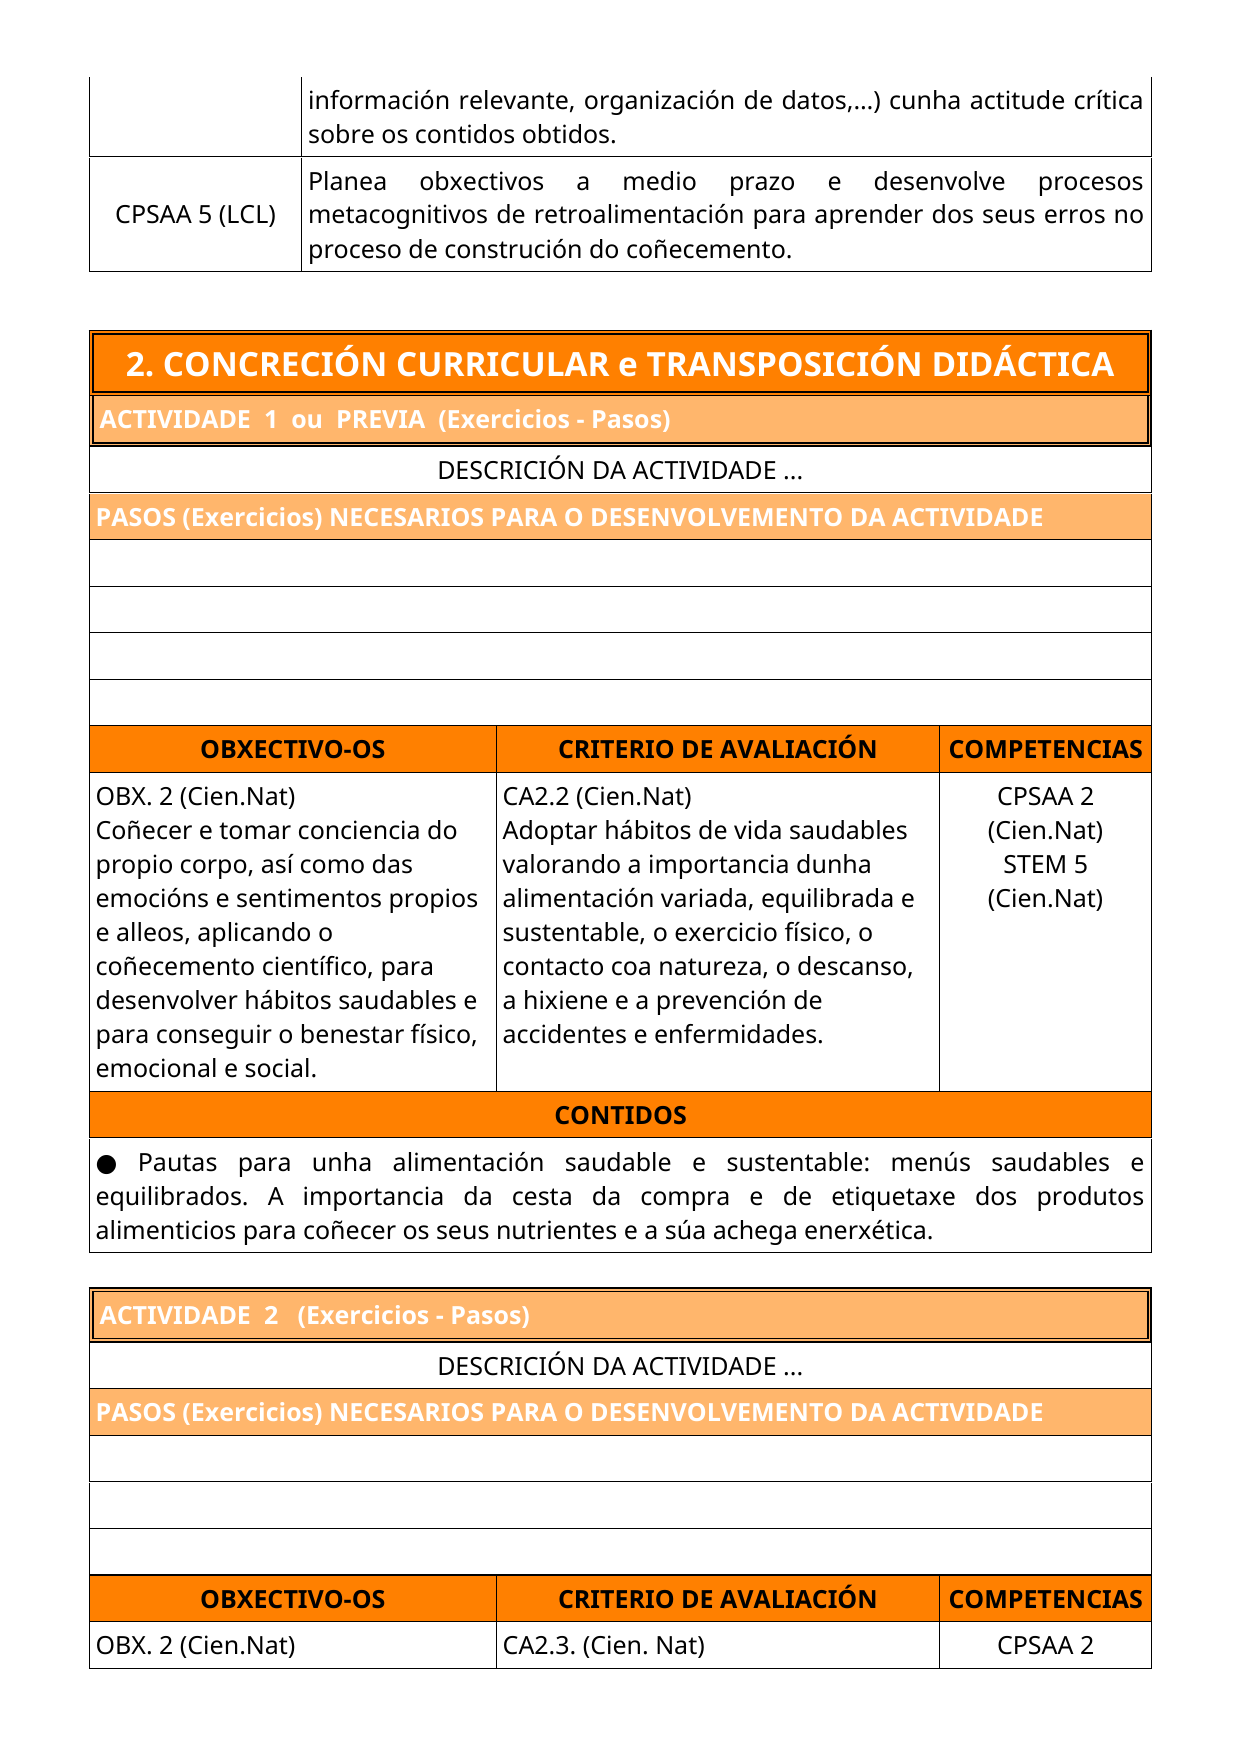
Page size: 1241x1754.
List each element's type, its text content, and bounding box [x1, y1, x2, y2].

table_cell [90, 1436, 1151, 1481]
table_cell CPSAA 2 [940, 1622, 1151, 1668]
table_cell OBX. 2 (Cien.Nat) [90, 1622, 496, 1668]
table_cell CRITERIO DE AVALIACIÓN [497, 726, 939, 772]
table_cell CONTIDOS [90, 1092, 1151, 1137]
table_cell [90, 1483, 1151, 1528]
table_cell Planea obxectivos a medio prazo e desenvolve procesos metacognitivos de retroalimentación para aprender dos seus erros no proceso de construción do coñecemento. [302, 158, 1151, 271]
table_cell [90, 633, 1151, 679]
table_cell [90, 680, 1151, 725]
table_cell CA2.2 (Cien.Nat) Adoptar hábitos de vida saudables valorando a importancia dunha alimentación variada, equilibrada e sustentable, o exercicio físico, o contacto coa natureza, o descanso, a hixiene e a prevención de accidentes e enfermidades. [497, 773, 939, 1091]
table_cell CPSAA 2 (Cien.Nat) STEM 5 (Cien.Nat) [940, 773, 1151, 1091]
table_cell COMPETENCIAS [940, 726, 1151, 772]
table_cell [90, 540, 1151, 586]
table_cell información relevante, organización de datos,…) cunha actitude crítica sobre os contidos obtidos. [302, 77, 1151, 156]
table_cell OBXECTIVO-OS [90, 1576, 496, 1621]
table_cell OBX. 2 (Cien.Nat) Coñecer e tomar conciencia do propio corpo, así como das emocións e sentimentos propios e alleos, aplicando o coñecemento científico, para desenvolver hábitos saudables e para conseguir o benestar físico, emocional e social. [90, 773, 496, 1091]
table_cell CA2.3. (Cien. Nat) [497, 1622, 939, 1668]
table_cell COMPETENCIAS [940, 1576, 1151, 1621]
table_cell ACTIVIDADE 1 ou PREVIA (Exercicios - Pasos) [94, 396, 1147, 442]
table_cell ● Pautas para unha alimentación saudable e sustentable: menús saudables e equilibrados. A importancia da cesta da compra e de etiquetaxe dos produtos alimenticios para coñecer os seus nutrientes e a súa achega enerxética. [90, 1139, 1151, 1252]
table_cell CRITERIO DE AVALIACIÓN [497, 1576, 939, 1621]
table_cell CPSAA 5 (LCL) [90, 158, 301, 271]
table_cell DESCRICIÓN DA ACTIVIDADE ... [90, 1343, 1151, 1388]
table_cell PASOS (Exercicios) NECESARIOS PARA O DESENVOLVEMENTO DA ACTIVIDADE [90, 494, 1151, 539]
table_cell PASOS (Exercicios) NECESARIOS PARA O DESENVOLVEMENTO DA ACTIVIDADE [90, 1389, 1151, 1435]
table_cell OBXECTIVO-OS [90, 726, 496, 772]
table_cell DESCRICIÓN DA ACTIVIDADE ... [90, 447, 1151, 492]
table_cell [90, 77, 301, 156]
table_cell [90, 1529, 1151, 1574]
table_cell [90, 587, 1151, 632]
